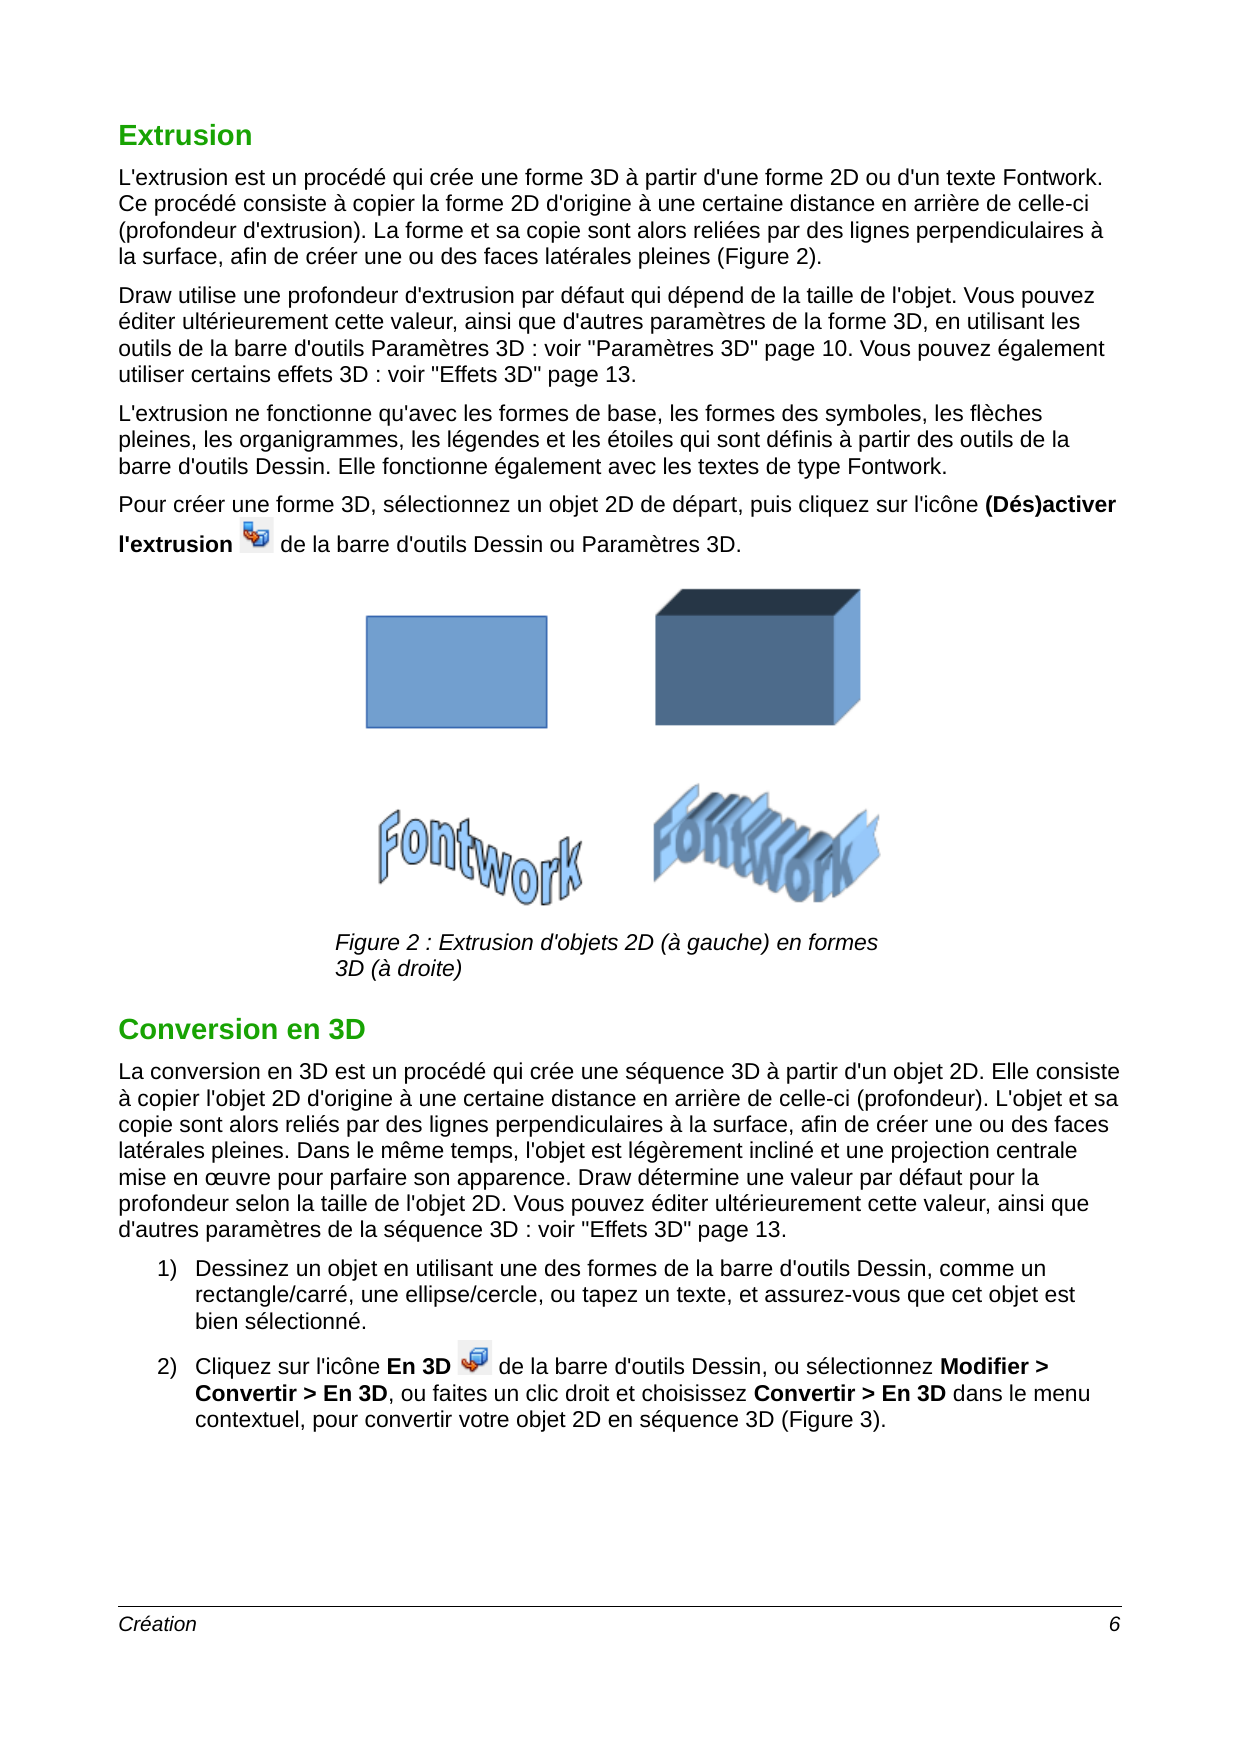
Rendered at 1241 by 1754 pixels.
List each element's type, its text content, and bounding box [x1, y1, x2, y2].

text La conversion en 3D est un procédé qui crée une séquence 3D à partir d'un objet 2D. Elle consiste à copier l'objet 2D d'origine à une certaine distance en arrière de celle-ci (profondeur). L'objet et sa copie sont alors reliés par des lignes perpendiculaires à la surface, afin de créer une ou des faces latérales pleines. Dans le même temps, l'objet est légèrement incliné et une projection centrale mise en œuvre pour parfaire son apparence. Draw détermine une valeur par défaut pour la profondeur selon la taille de l'objet 2D. Vous pouvez éditer ultérieurement cette valeur, ainsi que d'autres paramètres de la séquence 3D : voir "Effets 3D" page 13. [118, 1058, 1122, 1243]
picture [239, 517, 274, 553]
picture [457, 1340, 493, 1375]
list Cliquez sur l'icône En 3D de la barre d'outils Dessin, ou sélectionnez Modifier > Convertir > En 3D, ou faites un clic droit et choisissez Convertir > En 3D dans le menu contextuel, pour convertir votre objet 2D en séquence 3D (Figure 3). [177, 1340, 1122, 1432]
text Figure 2 : Extrusion d'objets 2D (à gauche) en formes 3D (à droite) [335, 929, 905, 982]
text L'extrusion ne fonctionne qu'avec les formes de base, les formes des symboles, les flèches pleines, les organigrammes, les légendes et les étoiles qui sont définis à partir des outils de la barre d'outils Dessin. Elle fonctionne également avec les textes de type Fontwork. [118, 400, 1122, 479]
text Pour créer une forme 3D, sélectionnez un objet 2D de départ, puis cliquez sur l'icône (Dés)activer l'extrusion de la barre d'outils Dessin ou Paramètres 3D. [118, 491, 1122, 557]
subtitle Conversion en 3D [118, 1012, 1122, 1046]
list Dessinez un objet en utilisant une des formes de la barre d'outils Dessin, comme un rectangle/carré, une ellipse/cercle, ou tapez un texte, et assurez-vous que cet objet est bien sélectionné. [177, 1255, 1122, 1334]
subtitle Extrusion [118, 118, 1122, 152]
text L'extrusion est un procédé qui crée une forme 3D à partir d'une forme 2D ou d'un texte Fontwork. Ce procédé consiste à copier la forme 2D d'origine à une certaine distance en arrière de celle-ci (profondeur d'extrusion). La forme et sa copie sont alors reliées par des lignes perpendiculaires à la surface, afin de créer une ou des faces latérales pleines (Figure 2). [118, 164, 1122, 269]
picture [335, 569, 906, 929]
text Draw utilise une profondeur d'extrusion par défaut qui dépend de la taille de l'objet. Vous pouvez éditer ultérieurement cette valeur, ainsi que d'autres paramètres de la forme 3D, en utilisant les outils de la barre d'outils Paramètres 3D : voir "Paramètres 3D" page 10. Vous pouvez également utiliser certains effets 3D : voir "Effets 3D" page 13. [118, 282, 1122, 387]
